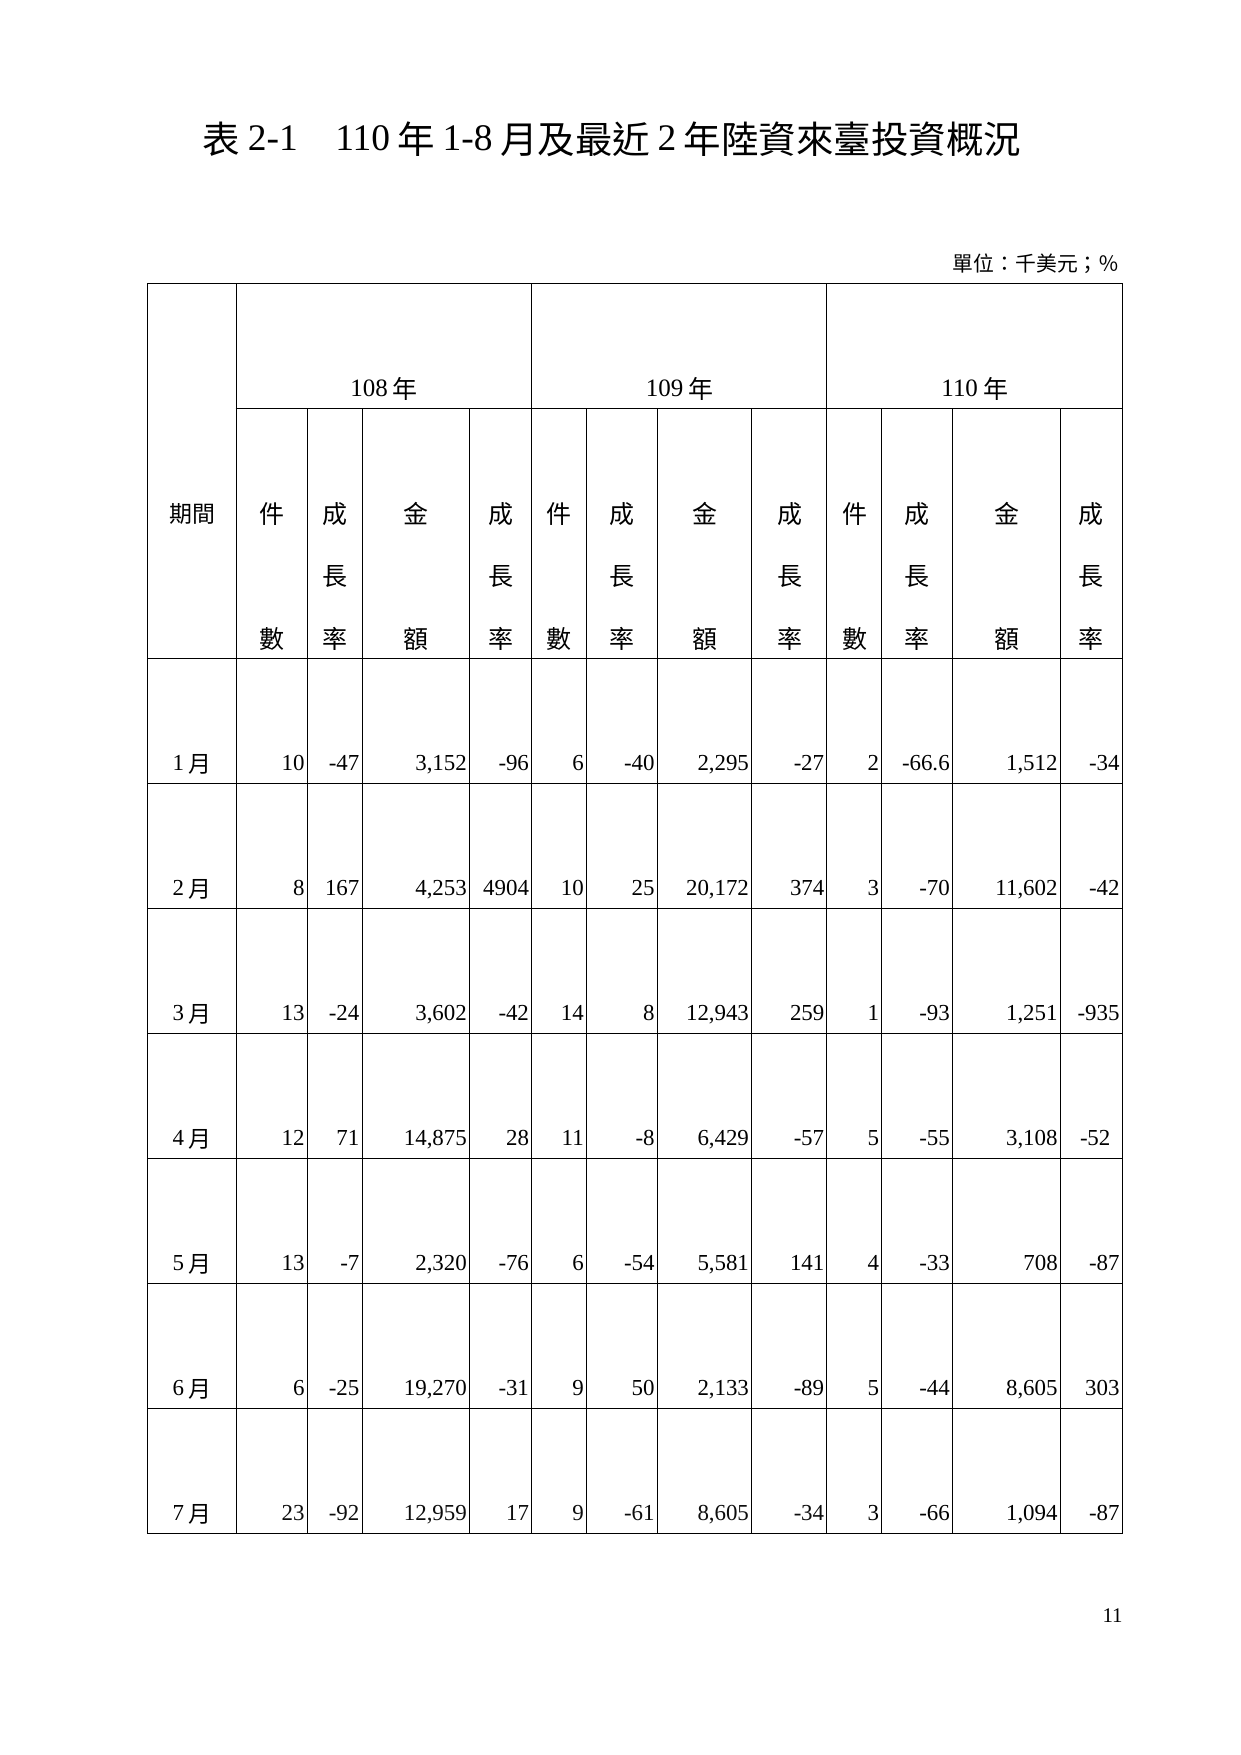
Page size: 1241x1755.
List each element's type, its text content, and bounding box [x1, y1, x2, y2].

table_cell 4904 [470, 784, 531, 908]
table_cell 成 長 率 [587, 409, 657, 658]
table_cell 成 長 率 [308, 409, 362, 658]
table_header [510, 221, 801, 283]
table_cell 1,094 [953, 1409, 1060, 1533]
table_cell -87 [1061, 1409, 1122, 1533]
table_cell 2,295 [658, 659, 751, 783]
table_cell 19,270 [363, 1284, 469, 1408]
table_cell 9 [532, 1409, 586, 1533]
table_cell 167 [308, 784, 362, 908]
table_cell -33 [882, 1159, 952, 1283]
table_cell 14,875 [363, 1034, 469, 1158]
table_cell 4月 [148, 1034, 236, 1158]
table_cell 2,133 [658, 1284, 751, 1408]
table_cell -34 [1061, 659, 1122, 783]
table_cell 成 長 率 [1061, 409, 1122, 658]
table_cell 303 [1061, 1284, 1122, 1408]
table_cell 金 額 [363, 409, 469, 658]
table_cell -89 [752, 1284, 826, 1408]
table_cell 8 [237, 784, 307, 908]
table_cell 141 [752, 1159, 826, 1283]
table_cell -61 [587, 1409, 657, 1533]
table_cell 4,253 [363, 784, 469, 908]
table_cell 374 [752, 784, 826, 908]
table_cell -92 [308, 1409, 362, 1533]
table_cell 5 [827, 1284, 881, 1408]
table_cell -42 [1061, 784, 1122, 908]
table_cell 10 [237, 659, 307, 783]
table_cell -87 [1061, 1159, 1122, 1283]
table_cell -66 [882, 1409, 952, 1533]
table_cell 6月 [148, 1284, 236, 1408]
table_cell -54 [587, 1159, 657, 1283]
table_cell 8,605 [658, 1409, 751, 1533]
table_cell 1月 [148, 659, 236, 783]
table_cell -96 [470, 659, 531, 783]
table_cell -47 [308, 659, 362, 783]
table_cell 2 [827, 659, 881, 783]
table_cell 12,943 [658, 909, 751, 1033]
table_cell 5 [827, 1034, 881, 1158]
table_cell -34 [752, 1409, 826, 1533]
table_header 單位：千美元；％ [801, 221, 1122, 283]
table_cell 9 [532, 1284, 586, 1408]
table_cell 件 數 [532, 409, 586, 658]
table_cell 50 [587, 1284, 657, 1408]
table_cell -57 [752, 1034, 826, 1158]
table_cell 13 [237, 1159, 307, 1283]
table_cell 7月 [148, 1409, 236, 1533]
table_cell 10 [532, 784, 586, 908]
text 表2-1 110年1-8月及最近2年陸資來臺投資概況 [152, 96, 1122, 158]
table_cell 6 [532, 1159, 586, 1283]
table_cell 1 [827, 909, 881, 1033]
table_cell 12,959 [363, 1409, 469, 1533]
table_cell 20,172 [658, 784, 751, 908]
table_cell -31 [470, 1284, 531, 1408]
table_cell -52 [1061, 1034, 1122, 1158]
table_cell 259 [752, 909, 826, 1033]
table_cell 110年 [827, 284, 1122, 408]
table_cell 成 長 率 [752, 409, 826, 658]
table_cell -24 [308, 909, 362, 1033]
table_cell 17 [470, 1409, 531, 1533]
table_cell -76 [470, 1159, 531, 1283]
table_cell 71 [308, 1034, 362, 1158]
table_cell 3 [827, 784, 881, 908]
table_cell -27 [752, 659, 826, 783]
table_cell 5,581 [658, 1159, 751, 1283]
table_cell 708 [953, 1159, 1060, 1283]
table_cell 1,512 [953, 659, 1060, 783]
table_cell 3月 [148, 909, 236, 1033]
table_cell 3 [827, 1409, 881, 1533]
table_cell -8 [587, 1034, 657, 1158]
table_cell 5月 [148, 1159, 236, 1283]
table_cell 件 數 [827, 409, 881, 658]
table_cell 13 [237, 909, 307, 1033]
table_cell 3,602 [363, 909, 469, 1033]
table_cell 23 [237, 1409, 307, 1533]
table_cell 28 [470, 1034, 531, 1158]
table_cell 成 長 率 [882, 409, 952, 658]
table_cell 14 [532, 909, 586, 1033]
table_cell 6 [237, 1284, 307, 1408]
table_cell 8 [587, 909, 657, 1033]
table_cell -25 [308, 1284, 362, 1408]
table_cell 3,108 [953, 1034, 1060, 1158]
table_cell 3,152 [363, 659, 469, 783]
table_cell -935 [1061, 909, 1122, 1033]
table_cell -40 [587, 659, 657, 783]
table_cell 108年 [237, 284, 531, 408]
table_cell -66.6 [882, 659, 952, 783]
table_cell -93 [882, 909, 952, 1033]
table_cell -7 [308, 1159, 362, 1283]
table_cell 11,602 [953, 784, 1060, 908]
table_cell -42 [470, 909, 531, 1033]
table_cell -55 [882, 1034, 952, 1158]
table_cell 109年 [532, 284, 826, 408]
table_cell -44 [882, 1284, 952, 1408]
table_cell 金 額 [953, 409, 1060, 658]
table_cell 6 [532, 659, 586, 783]
table_cell 6,429 [658, 1034, 751, 1158]
table_cell -70 [882, 784, 952, 908]
table_cell 件 數 [237, 409, 307, 658]
table_cell 2,320 [363, 1159, 469, 1283]
table_cell 1,251 [953, 909, 1060, 1033]
table_cell 4 [827, 1159, 881, 1283]
table_cell 8,605 [953, 1284, 1060, 1408]
table_cell 2月 [148, 784, 236, 908]
table_cell 11 [532, 1034, 586, 1158]
table_cell 期間 [148, 284, 236, 658]
table_cell 成 長 率 [470, 409, 531, 658]
table_cell 25 [587, 784, 657, 908]
table_cell 12 [237, 1034, 307, 1158]
table_header [148, 221, 510, 283]
table_cell 金 額 [658, 409, 751, 658]
